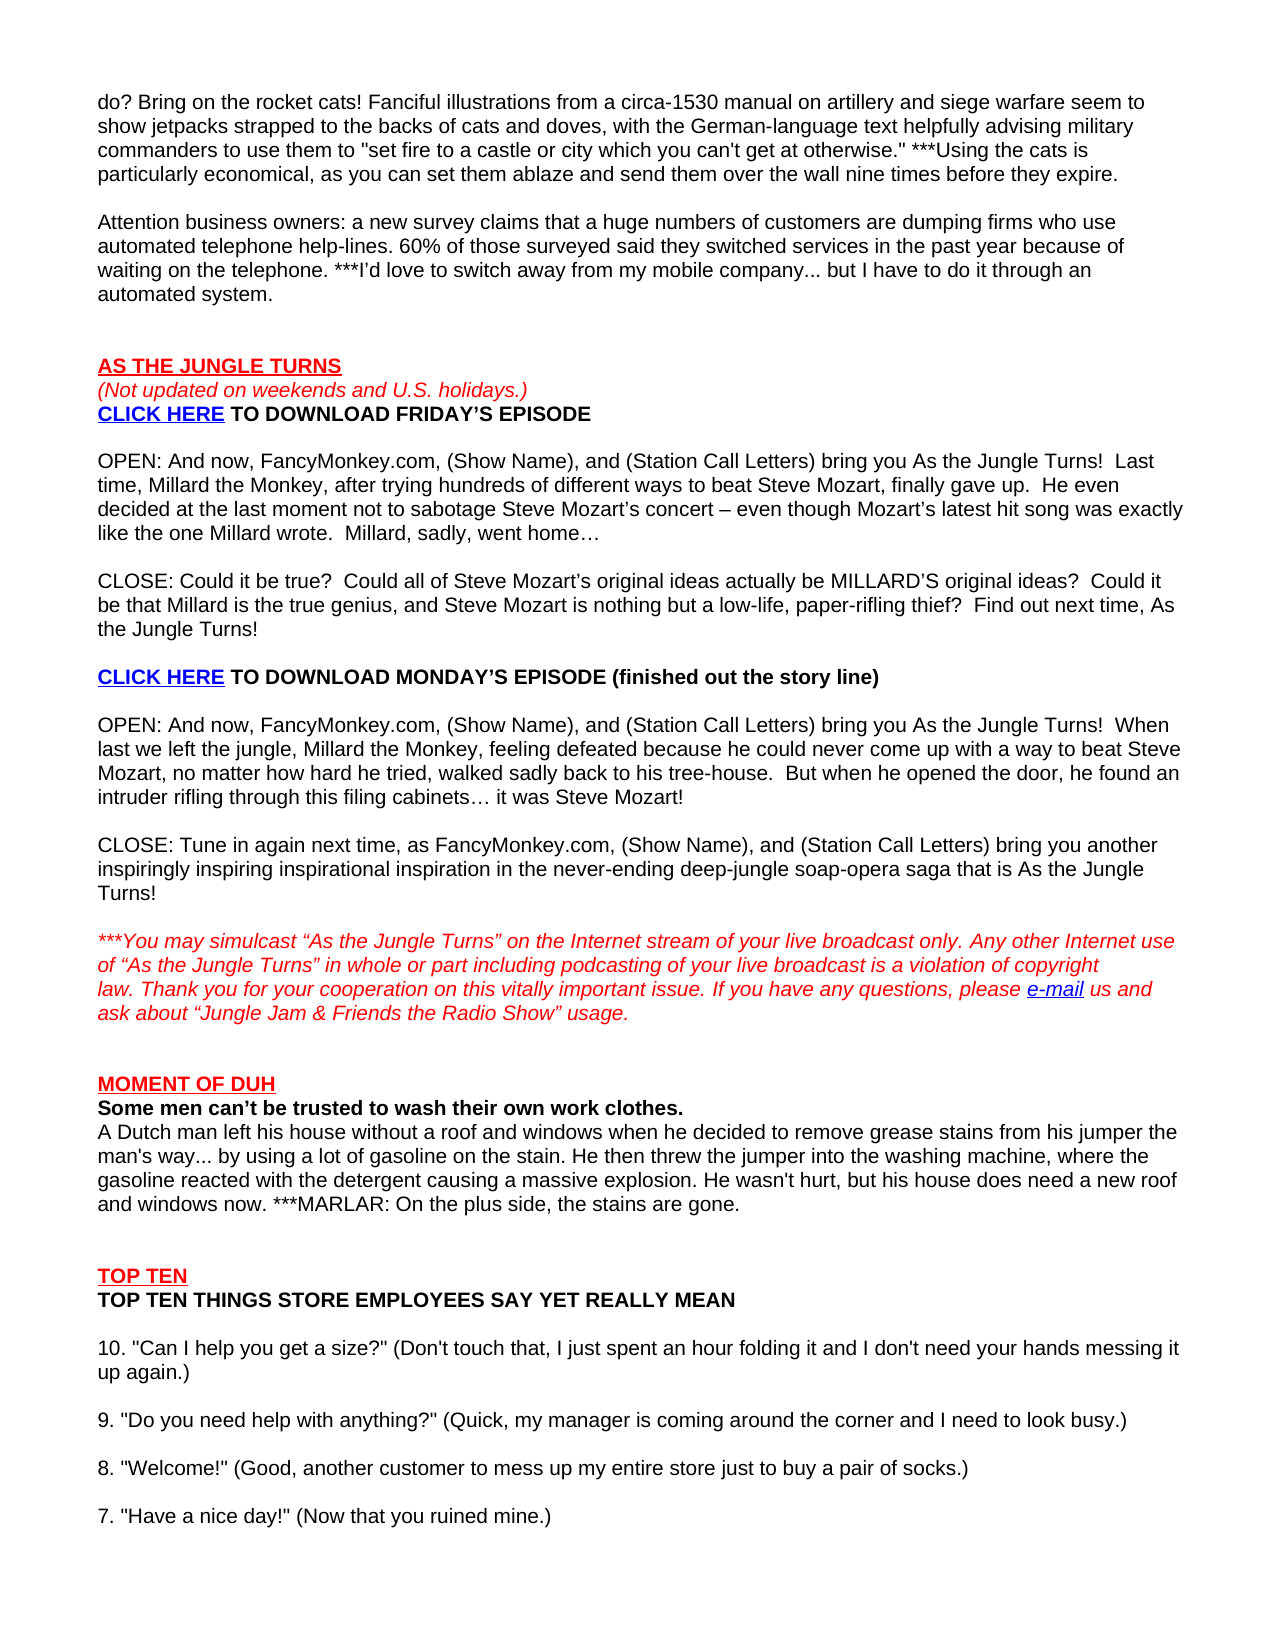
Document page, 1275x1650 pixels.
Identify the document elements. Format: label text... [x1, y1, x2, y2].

text CLOSE: Could it be true? Could all of Steve Mozart’s original ideas actually be MILLARD’S original ideas? Could it be that Millard is the true genius, and Steve Mozart is nothing but a low-life, paper-rifling thief? Find out next time, As the Jungle Turns! [97, 569, 1185, 641]
text CLICK HERE TO DOWNLOAD MONDAY’S EPISODE (finished out the story line) [97, 665, 1185, 689]
text A Dutch man left his house without a roof and windows when he decided to remove grease stains from his jumper the man's way... by using a lot of gasoline on the stain. He then threw the jumper into the washing machine, where the gasoline reacted with the detergent causing a massive explosion. He wasn't hurt, but his house does need a new roof and windows now. ***MARLAR: On the plus side, the stains are gone. [97, 1120, 1185, 1216]
text do? Bring on the rocket cats! Fanciful illustrations from a circa-1530 manual on artillery and siege warfare seem to show jetpacks strapped to the backs of cats and doves, with the German-language text helpfully advising military commanders to use them to "set fire to a castle or city which you can't get at otherwise." ***Using the cats is particularly economical, as you can set them ablaze and send them over the wall nine times before they expire. [97, 90, 1185, 186]
text Attention business owners: a new survey claims that a huge numbers of customers are dumping firms who use automated telephone help-lines. 60% of those surveyed said they switched services in the past year because of waiting on the telephone. ***I’d love to switch away from my mobile company... but I have to do it through an automated system. [97, 210, 1185, 306]
text TOP TEN [97, 1264, 1185, 1288]
text CLOSE: Tune in again next time, as FancyMonkey.com, (Show Name), and (Station Call Letters) bring you another inspiringly inspiring inspirational inspiration in the never-ending deep-jungle soap-opera saga that is As the Jungle Turns! [97, 809, 1185, 904]
text OPEN: And now, FancyMonkey.com, (Show Name), and (Station Call Letters) bring you As the Jungle Turns! Last time, Millard the Monkey, after trying hundreds of different ways to beat Steve Mozart, finally gave up. He even decided at the last moment not to sabotage Steve Mozart’s concert – even though Mozart’s latest hit song was exactly like the one Millard wrote. Millard, sadly, went home… [97, 449, 1185, 545]
text CLICK HERE TO DOWNLOAD FRIDAY’S EPISODE [97, 401, 1185, 425]
text 10. "Can I help you get a size?" (Don't touch that, I just spent an hour folding it and I don't need your hands messing it up again.) 9. "Do you need help with anything?" (Quick, my manager is coming around the corner and I need to look busy.) 8. "Welcome!" (Good, another customer to mess up my entire store just to buy a pair of socks.) 7. "Have a nice day!" (Now that you ruined mine.) [97, 1336, 1185, 1551]
subtitle (Not updated on weekends and U.S. holidays.) [97, 377, 1185, 401]
text TOP TEN THINGS STORE EMPLOYEES SAY YET REALLY MEAN [97, 1288, 1185, 1312]
text MOMENT OF DUH [97, 1072, 1185, 1096]
text Some men can’t be trusted to wash their own work clothes. [97, 1096, 1185, 1120]
text AS THE JUNGLE TURNS [97, 353, 1185, 377]
text OPEN: And now, FancyMonkey.com, (Show Name), and (Station Call Letters) bring you As the Jungle Turns! When last we left the jungle, Millard the Monkey, feeling defeated because he could never come up with a way to beat Steve Mozart, no matter how hard he tried, walked sadly back to his tree-house. But when he opened the door, he found an intruder rifling through this filing cabinets… it was Steve Mozart! [97, 713, 1185, 809]
text ***You may simulcast “As the Jungle Turns” on the Internet stream of your live broadcast only. Any other Internet use of “As the Jungle Turns” in whole or part including podcasting of your live broadcast is a violation of copyright law. Thank you for your cooperation on this vitally important issue. If you have any questions, please e-mail us and ask about “Jungle Jam & Friends the Radio Show” usage. [97, 928, 1185, 1024]
